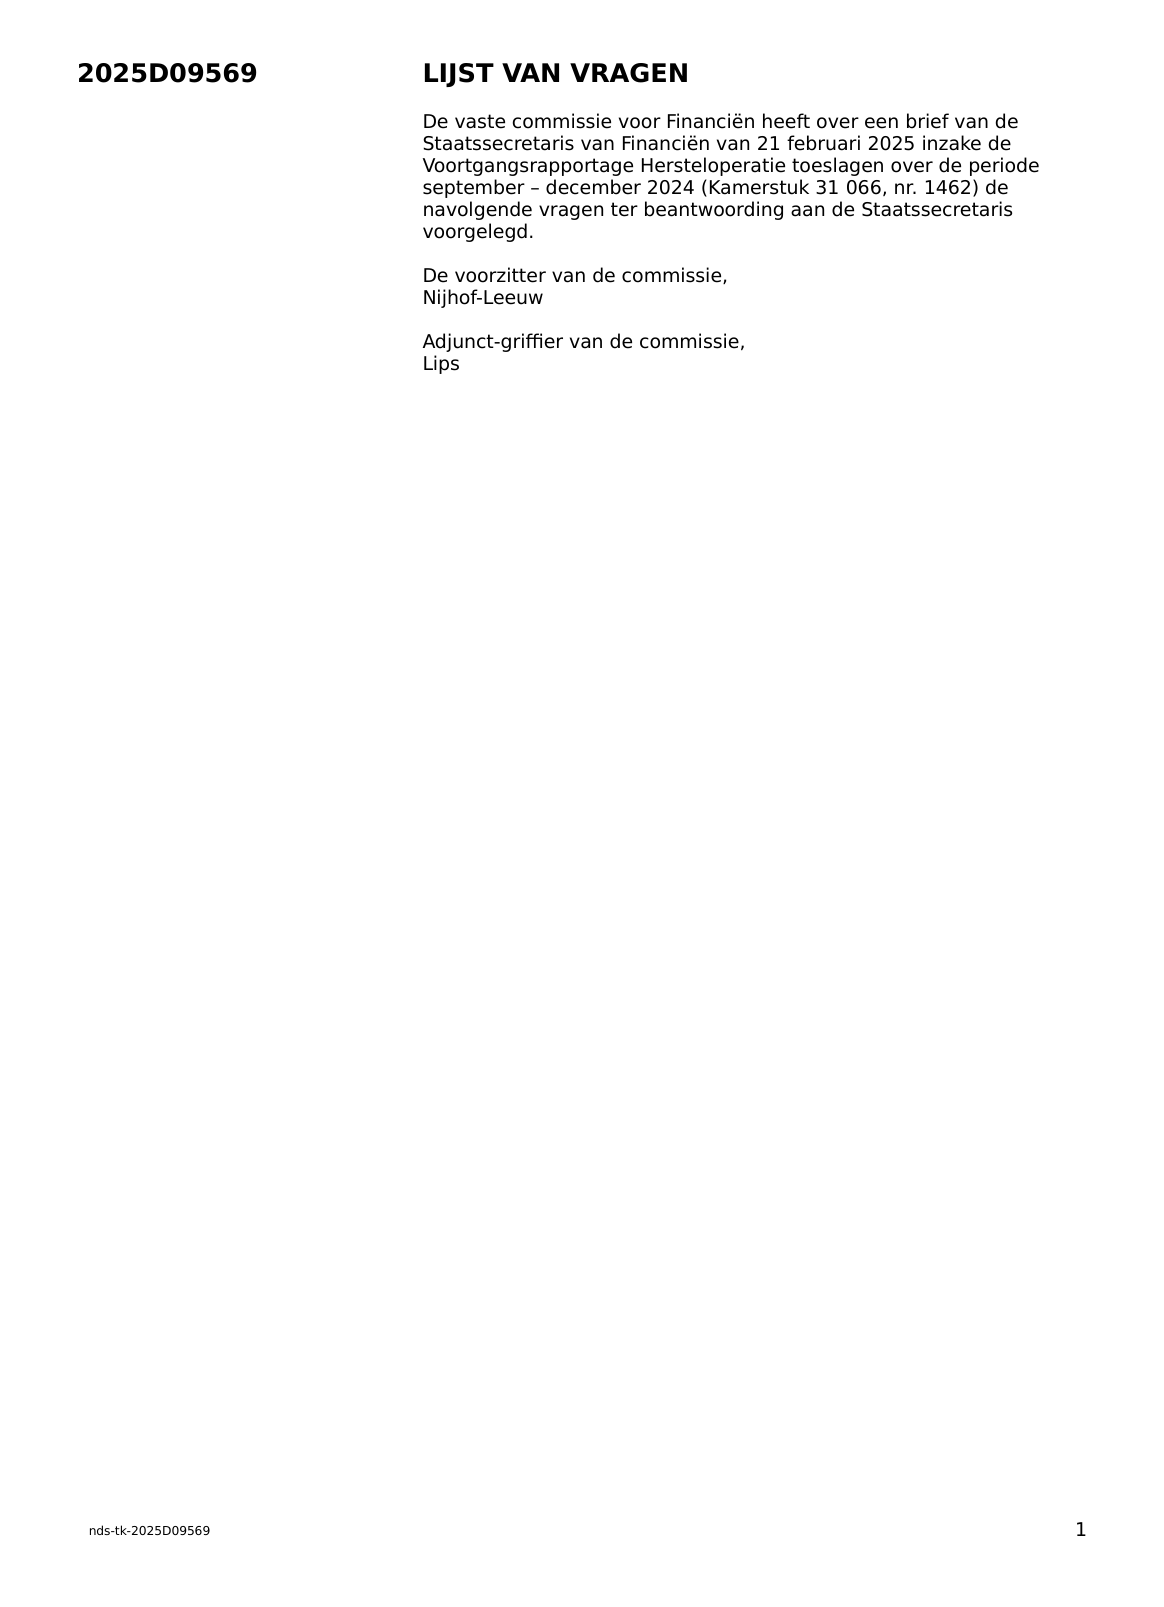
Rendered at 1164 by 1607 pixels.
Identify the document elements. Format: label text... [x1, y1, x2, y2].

text De voorzitter van de commissie, [422, 265, 1087, 287]
text Nijhof-Leeuw [422, 287, 1087, 309]
text 2025D09569 LIJST VAN VRAGEN [77, 59, 1087, 89]
text Adjunct-griffier van de commissie, [422, 331, 1087, 353]
text De vaste commissie voor Financiën heeft over een brief van de Staatssecretaris van Financiën van 21 februari 2025 inzake de Voortgangsrapportage Hersteloperatie toeslagen over de periode september – december 2024 (Kamerstuk 31 066, nr. 1462) de navolgende vragen ter beantwoording aan de Staatssecretaris voorgelegd. [422, 111, 1087, 243]
text nds-tk-2025D09569 [88, 1524, 323, 1538]
text Lips [422, 353, 1087, 375]
